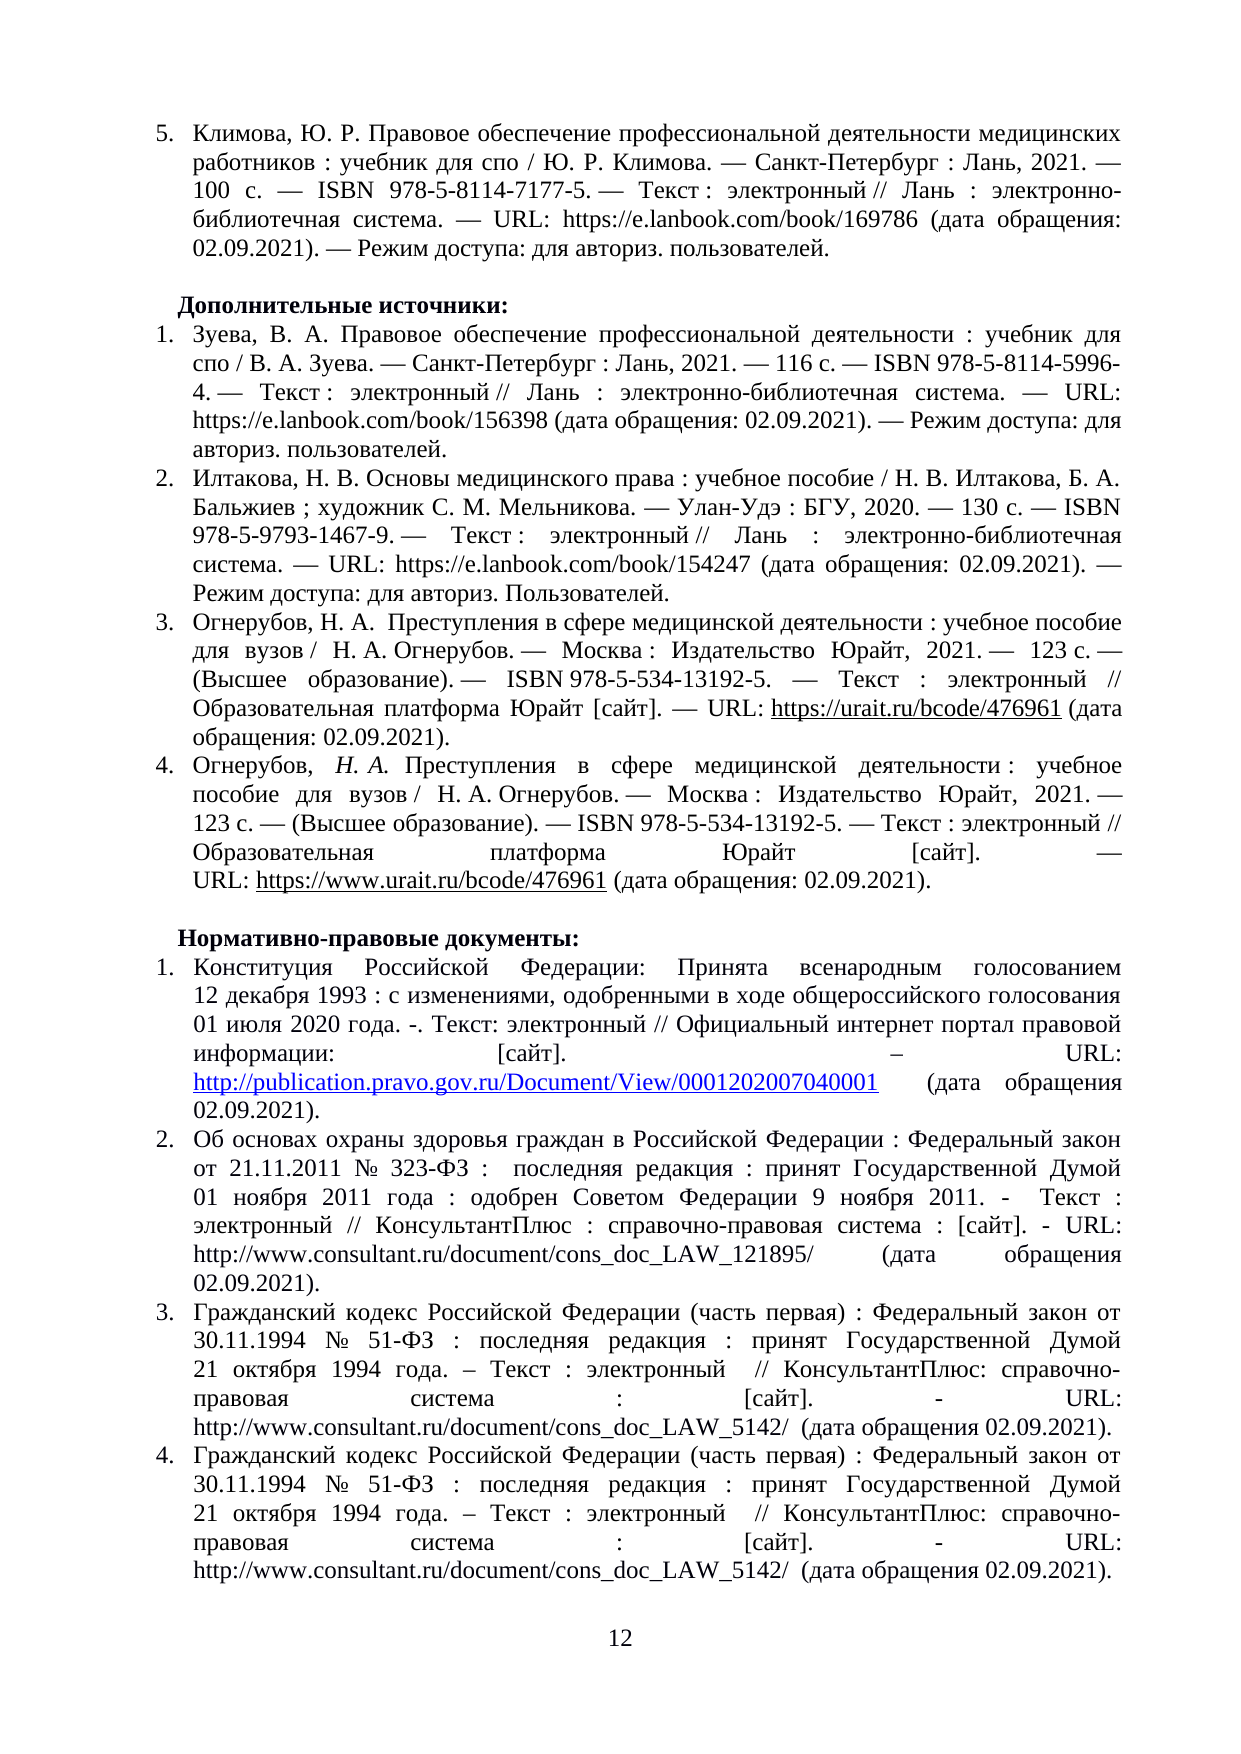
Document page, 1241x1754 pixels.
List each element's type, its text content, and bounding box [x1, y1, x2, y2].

list Огнерубов, Н. А. Преступления в сфере медицинской деятельности : учебное пособие для вузов / Н. А. Огнерубов. — Москва : Издательство Юрайт, 2021. — 123 с. — (Высшее образование). — ISBN 978-5-534-13192-5. — Текст : электронный // Образовательная платформа Юрайт [сайт]. — URL: https://www.urait.ru/bcode/476961 (дата обращения: 02.09.2021). [155, 751, 1122, 894]
list Климова, Ю. Р. Правовое обеспечение профессиональной деятельности медицинских работников : учебник для спо / Ю. Р. Климова. — Санкт-Петербург : Лань, 2021. — 100 с. — ISBN 978-5-8114-7177-5. — Текст : электронный // Лань : электронно-библиотечная система. — URL: https://e.lanbook.com/book/169786 (дата обращения: 02.09.2021). — Режим доступа: для авториз. пользователей. [155, 118, 1122, 262]
list Гражданский кодекс Российской Федерации (часть первая) : Федеральный закон от 30.11.1994 № 51-ФЗ : последняя редакция : принят Государственной Думой 21 октября 1994 года. – Текст : электронный // КонсультантПлюс: справочно-правовая система : [сайт]. - URL: http://www.consultant.ru/document/cons_doc_LAW_5142/ (дата обращения 02.09.2021). [156, 1297, 1122, 1441]
list Зуева, В. А. Правовое обеспечение профессиональной деятельности : учебник для спо / В. А. Зуева. — Санкт-Петербург : Лань, 2021. — 116 с. — ISBN 978-5-8114-5996-4. — Текст : электронный // Лань : электронно-библиотечная система. — URL: https://e.lanbook.com/book/156398 (дата обращения: 02.09.2021). — Режим доступа: для авториз. пользователей. [155, 319, 1122, 463]
list Об основах охраны здоровья граждан в Российской Федерации : Федеральный закон от 21.11.2011 № 323-ФЗ : последняя редакция : принят Государственной Думой 01 ноября 2011 года : одобрен Советом Федерации 9 ноября 2011. - Текст : электронный // КонсультантПлюс : справочно-правовая система : [сайт]. - URL: http://www.consultant.ru/document/cons_doc_LAW_121895/ (дата обращения 02.09.2021). [156, 1124, 1122, 1297]
list Гражданский кодекс Российской Федерации (часть первая) : Федеральный закон от 30.11.1994 № 51-ФЗ : последняя редакция : принят Государственной Думой 21 октября 1994 года. – Текст : электронный // КонсультантПлюс: справочно-правовая система : [сайт]. - URL: http://www.consultant.ru/document/cons_doc_LAW_5142/ (дата обращения 02.09.2021). [156, 1441, 1122, 1584]
list Илтакова, Н. В. Основы медицинского права : учебное пособие / Н. В. Илтакова, Б. А. Бальжиев ; художник С. М. Мельникова. — Улан-Удэ : БГУ, 2020. — 130 с. — ISBN 978-5-9793-1467-9. — Текст : электронный // Лань : электронно-библиотечная система. — URL: https://e.lanbook.com/book/154247 (дата обращения: 02.09.2021). — Режим доступа: для авториз. Пользователей. [155, 463, 1122, 607]
text Нормативно-правовые документы: [118, 923, 1122, 952]
text Дополнительные источники: [118, 291, 1122, 319]
list Конституция Российской Федерации: Принята всенародным голосованием 12 декабря 1993 : с изменениями, одобренными в ходе общероссийского голосования 01 июля 2020 года. -. Текст: электронный // Официальный интернет портал правовой информации: [сайт]. – URL: http://publication.pravo.gov.ru/Document/View/0001202007040001 (дата обращения 02.09.2021). [156, 952, 1122, 1124]
list Огнерубов, Н. А. Преступления в сфере медицинской деятельности : учебное пособие для вузов / Н. А. Огнерубов. — Москва : Издательство Юрайт, 2021. — 123 с. — (Высшее образование). — ISBN 978-5-534-13192-5. — Текст : электронный // Образовательная платформа Юрайт [сайт]. — URL: https://urait.ru/bcode/476961 (дата обращения: 02.09.2021). [155, 607, 1122, 751]
